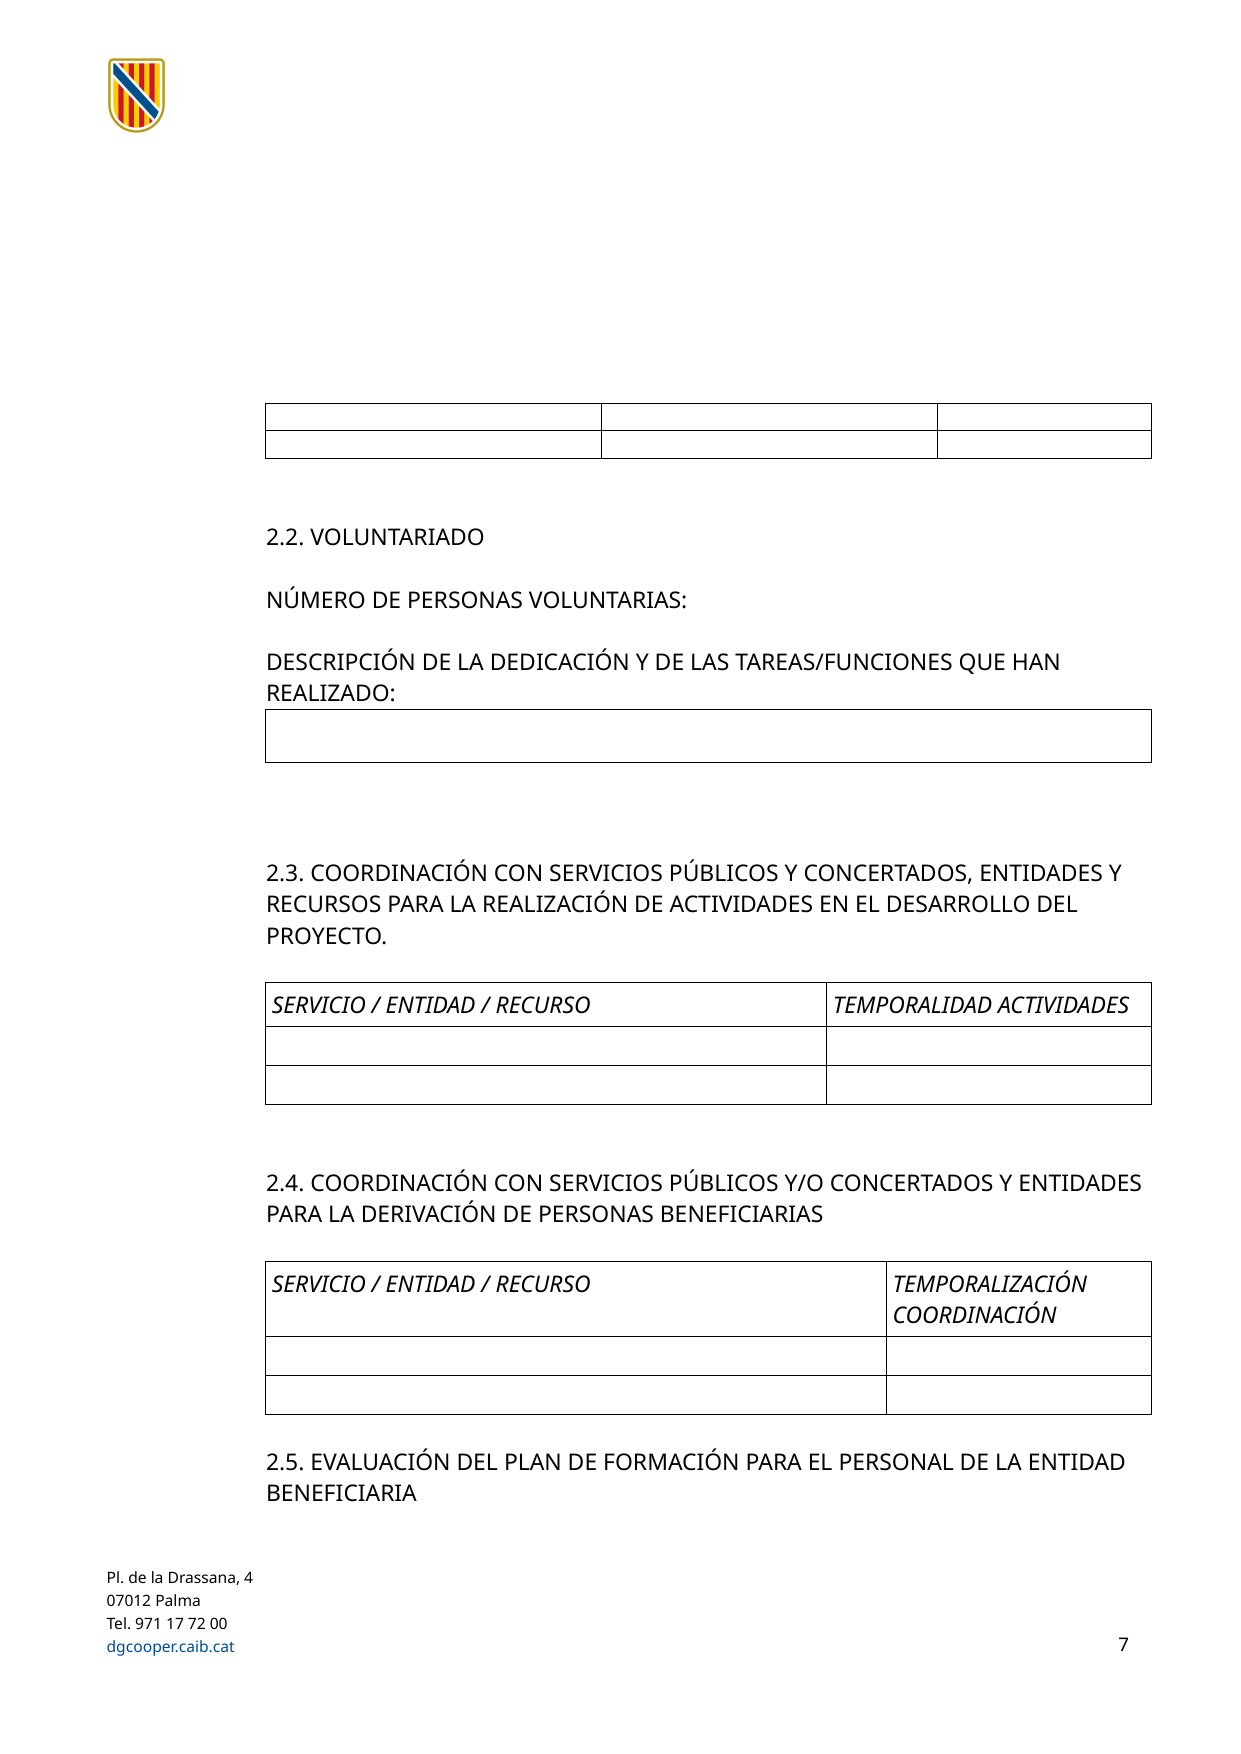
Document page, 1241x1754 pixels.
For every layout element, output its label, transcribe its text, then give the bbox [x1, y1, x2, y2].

table_cell [266, 1066, 826, 1103]
text 2.3. COORDINACIÓN CON SERVICIOS PÚBLICOS Y CONCERTADOS, ENTIDADES Y RECURSOS PARA LA REALIZACIÓN DE ACTIVIDADES EN EL DESARROLLO DEL PROYECTO. [266, 857, 1152, 951]
table_cell [827, 1066, 1151, 1103]
table_cell [266, 1027, 826, 1065]
text DESCRIPCIÓN DE LA DEDICACIÓN Y DE LAS TAREAS/FUNCIONES QUE HAN REALIZADO: [266, 646, 1152, 708]
table_header TEMPORALIDAD ACTIVIDADES [827, 983, 1151, 1026]
table_header TEMPORALIZACIÓN COORDINACIÓN [887, 1262, 1151, 1336]
text 2.5. EVALUACIÓN DEL PLAN DE FORMACIÓN PARA EL PERSONAL DE LA ENTIDAD BENEFICIARIA [266, 1446, 1152, 1508]
table_cell [602, 431, 937, 457]
table_cell [266, 1376, 886, 1413]
table_cell [602, 404, 937, 430]
text NÚMERO DE PERSONAS VOLUNTARIAS: [266, 583, 1152, 615]
table_header [266, 710, 1151, 762]
table_cell [938, 404, 1151, 430]
table_cell [266, 404, 601, 430]
table_cell [938, 431, 1151, 457]
table_header SERVICIO / ENTIDAD / RECURSO [266, 1262, 886, 1336]
table_header SERVICIO / ENTIDAD / RECURSO [266, 983, 826, 1026]
table_cell [887, 1376, 1151, 1413]
text 2.4. COORDINACIÓN CON SERVICIOS PÚBLICOS Y/O CONCERTADOS Y ENTIDADES PARA LA DERIVACIÓN DE PERSONAS BENEFICIARIAS [266, 1167, 1152, 1229]
table_cell [266, 1337, 886, 1375]
table_cell [887, 1337, 1151, 1375]
text 2.2. VOLUNTARIADO [266, 521, 1152, 552]
picture [90, 30, 183, 161]
table_cell [266, 431, 601, 457]
table_cell [827, 1027, 1151, 1065]
